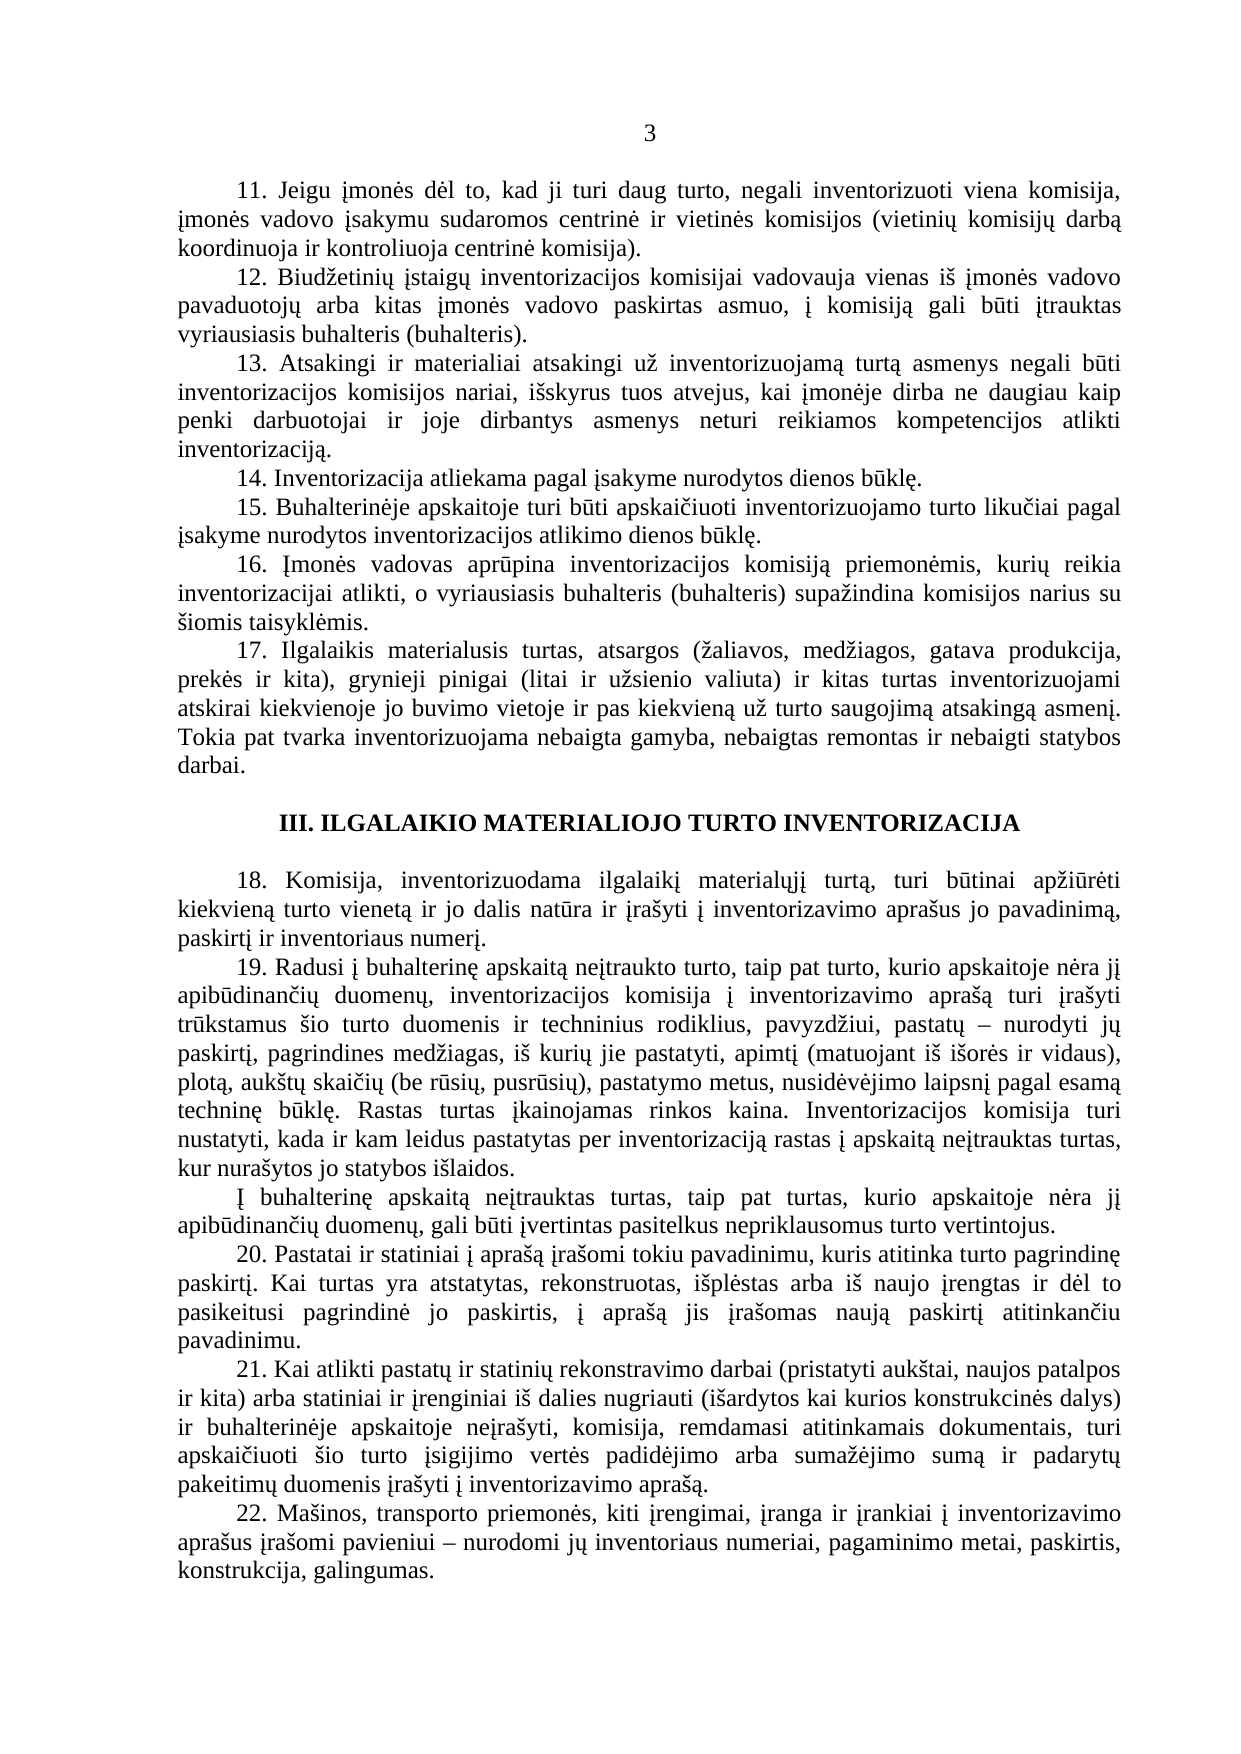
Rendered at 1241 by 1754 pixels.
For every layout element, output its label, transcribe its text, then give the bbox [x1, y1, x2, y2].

text 18. Komisija, inventorizuodama ilgalaikį materialųjį turtą, turi būtinai apžiūrėti kiekvieną turto vienetą ir jo dalis natūra ir įrašyti į inventorizavimo aprašus jo pavadinimą, paskirtį ir inventoriaus numerį. [177, 866, 1122, 952]
text III. ILGALAIKIO MATERIALIOJO TURTO INVENTORIZACIJA [177, 808, 1122, 837]
text 14. Inventorizacija atliekama pagal įsakyme nurodytos dienos būklę. [177, 463, 1122, 492]
text 21. Kai atlikti pastatų ir statinių rekonstravimo darbai (pristatyti aukštai, naujos patalpos ir kita) arba statiniai ir įrenginiai iš dalies nugriauti (išardytos kai kurios konstrukcinės dalys) ir buhalterinėje apskaitoje neįrašyti, komisija, remdamasi atitinkamais dokumentais, turi apskaičiuoti šio turto įsigijimo vertės padidėjimo arba sumažėjimo sumą ir padarytų pakeitimų duomenis įrašyti į inventorizavimo aprašą. [177, 1354, 1122, 1498]
text 17. Ilgalaikis materialusis turtas, atsargos (žaliavos, medžiagos, gatava produkcija, prekės ir kita), grynieji pinigai (litai ir užsienio valiuta) ir kitas turtas inventorizuojami atskirai kiekvienoje jo buvimo vietoje ir pas kiekvieną už turto saugojimą atsakingą asmenį. Tokia pat tvarka inventorizuojama nebaigta gamyba, nebaigtas remontas ir nebaigti statybos darbai. [177, 636, 1122, 779]
text 15. Buhalterinėje apskaitoje turi būti apskaičiuoti inventorizuojamo turto likučiai pagal įsakyme nurodytos inventorizacijos atlikimo dienos būklę. [177, 492, 1122, 549]
text 13. Atsakingi ir materialiai atsakingi už inventorizuojamą turtą asmenys negali būti inventorizacijos komisijos nariai, išskyrus tuos atvejus, kai įmonėje dirba ne daugiau kaip penki darbuotojai ir joje dirbantys asmenys neturi reikiamos kompetencijos atlikti inventorizaciją. [177, 348, 1122, 463]
text 12. Biudžetinių įstaigų inventorizacijos komisijai vadovauja vienas iš įmonės vadovo pavaduotojų arba kitas įmonės vadovo paskirtas asmuo, į komisiją gali būti įtrauktas vyriausiasis buhalteris (buhalteris). [177, 262, 1122, 348]
text Į buhalterinę apskaitą neįtrauktas turtas, taip pat turtas, kurio apskaitoje nėra jį apibūdinančių duomenų, gali būti įvertintas pasitelkus nepriklausomus turto vertintojus. [177, 1182, 1122, 1239]
text 22. Mašinos, transporto priemonės, kiti įrengimai, įranga ir įrankiai į inventorizavimo aprašus įrašomi pavieniui – nurodomi jų inventoriaus numeriai, pagaminimo metai, paskirtis, konstrukcija, galingumas. [177, 1498, 1122, 1584]
text 16. Įmonės vadovas aprūpina inventorizacijos komisiją priemonėmis, kurių reikia inventorizacijai atlikti, o vyriausiasis buhalteris (buhalteris) supažindina komisijos narius su šiomis taisyklėmis. [177, 549, 1122, 636]
text 11. Jeigu įmonės dėl to, kad ji turi daug turto, negali inventorizuoti viena komisija, įmonės vadovo įsakymu sudaromos centrinė ir vietinės komisijos (vietinių komisijų darbą koordinuoja ir kontroliuoja centrinė komisija). [177, 176, 1122, 262]
text 19. Radusi į buhalterinę apskaitą neįtraukto turto, taip pat turto, kurio apskaitoje nėra jį apibūdinančių duomenų, inventorizacijos komisija į inventorizavimo aprašą turi įrašyti trūkstamus šio turto duomenis ir techninius rodiklius, pavyzdžiui, pastatų – nurodyti jų paskirtį, pagrindines medžiagas, iš kurių jie pastatyti, apimtį (matuojant iš išorės ir vidaus), plotą, aukštų skaičių (be rūsių, pusrūsių), pastatymo metus, nusidėvėjimo laipsnį pagal esamą techninę būklę. Rastas turtas įkainojamas rinkos kaina. Inventorizacijos komisija turi nustatyti, kada ir kam leidus pastatytas per inventorizaciją rastas į apskaitą neįtrauktas turtas, kur nurašytos jo statybos išlaidos. [177, 952, 1122, 1182]
text 20. Pastatai ir statiniai į aprašą įrašomi tokiu pavadinimu, kuris atitinka turto pagrindinę paskirtį. Kai turtas yra atstatytas, rekonstruotas, išplėstas arba iš naujo įrengtas ir dėl to pasikeitusi pagrindinė jo paskirtis, į aprašą jis įrašomas naują paskirtį atitinkančiu pavadinimu. [177, 1239, 1122, 1354]
